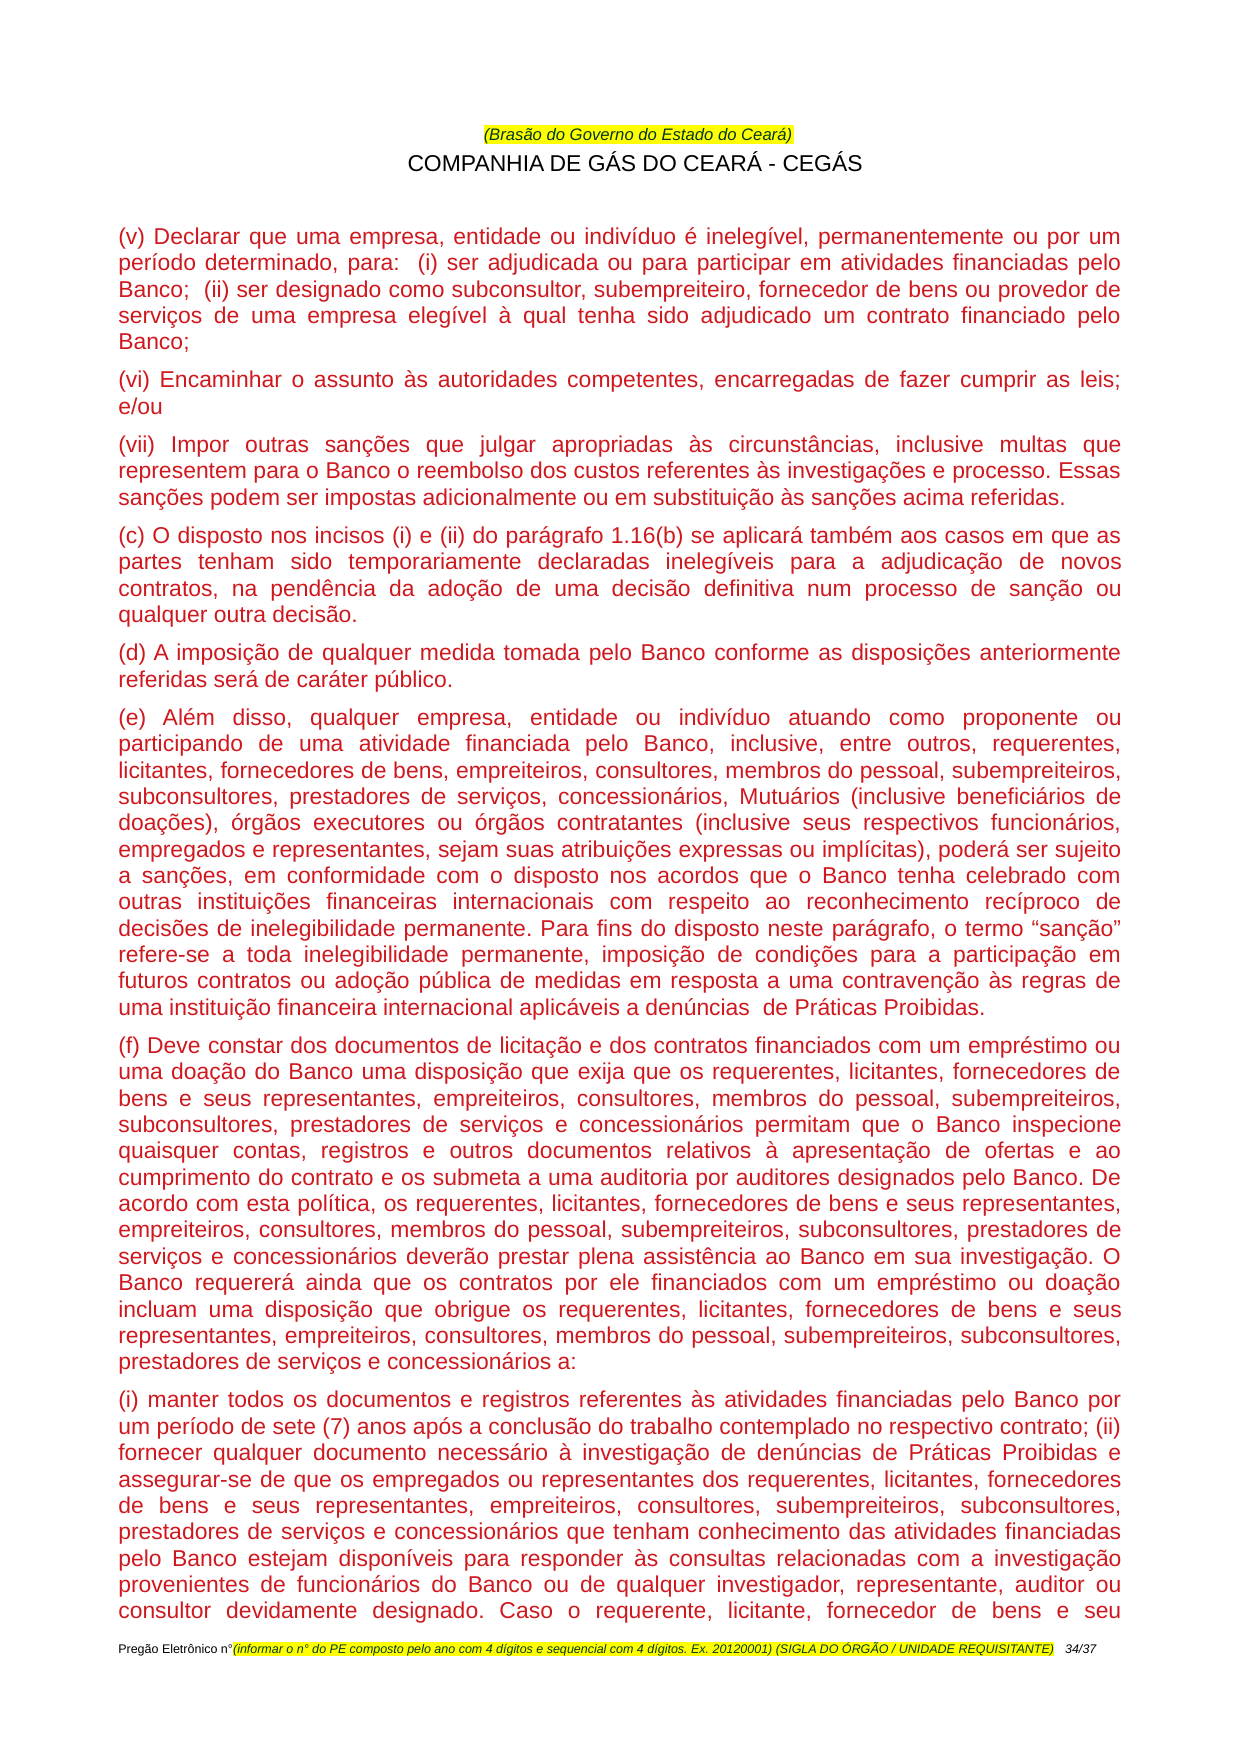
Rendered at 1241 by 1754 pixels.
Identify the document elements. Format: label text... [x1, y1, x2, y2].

text (d) A imposição de qualquer medida tomada pelo Banco conforme as disposições anteriormente referidas será de caráter público. [118, 639, 1122, 692]
text (vii) Impor outras sanções que julgar apropriadas às circunstâncias, inclusive multas que representem para o Banco o reembolso dos custos referentes às investigações e processo. Essas sanções podem ser impostas adicionalmente ou em substituição às sanções acima referidas. [118, 431, 1122, 510]
text (e) Além disso, qualquer empresa, entidade ou indivíduo atuando como proponente ou participando de uma atividade financiada pelo Banco, inclusive, entre outros, requerentes, licitantes, fornecedores de bens, empreiteiros, consultores, membros do pessoal, subempreiteiros, subconsultores, prestadores de serviços, concessionários, Mutuários (inclusive beneficiários de doações), órgãos executores ou órgãos contratantes (inclusive seus respectivos funcionários, empregados e representantes, sejam suas atribuições expressas ou implícitas), poderá ser sujeito a sanções, em conformidade com o disposto nos acordos que o Banco tenha celebrado com outras instituições financeiras internacionais com respeito ao reconhecimento recíproco de decisões de inelegibilidade permanente. Para fins do disposto neste parágrafo, o termo “sanção” refere-se a toda inelegibilidade permanente, imposição de condições para a participação em futuros contratos ou adoção pública de medidas em resposta a uma contravenção às regras de uma instituição financeira internacional aplicáveis a denúncias de Práticas Proibidas. [118, 704, 1122, 1020]
text (vi) Encaminhar o assunto às autoridades competentes, encarregadas de fazer cumprir as leis; e/ou [118, 366, 1122, 419]
text (c) O disposto nos incisos (i) e (ii) do parágrafo 1.16(b) se aplicará também aos casos em que as partes tenham sido temporariamente declaradas inelegíveis para a adjudicação de novos contratos, na pendência da adoção de uma decisão definitiva num processo de sanção ou qualquer outra decisão. [118, 522, 1122, 627]
text (i) manter todos os documentos e registros referentes às atividades financiadas pelo Banco por um período de sete (7) anos após a conclusão do trabalho contemplado no respectivo contrato; (ii) fornecer qualquer documento necessário à investigação de denúncias de Práticas Proibidas e assegurar-se de que os empregados ou representantes dos requerentes, licitantes, fornecedores de bens e seus representantes, empreiteiros, consultores, subempreiteiros, subconsultores, prestadores de serviços e concessionários que tenham conhecimento das atividades financiadas pelo Banco estejam disponíveis para responder às consultas relacionadas com a investigação provenientes de funcionários do Banco ou de qualquer investigador, representante, auditor ou consultor devidamente designado. Caso o requerente, licitante, fornecedor de bens e seu [118, 1386, 1122, 1624]
text (v) Declarar que uma empresa, entidade ou indivíduo é inelegível, permanentemente ou por um período determinado, para: (i) ser adjudicada ou para participar em atividades financiadas pelo Banco; (ii) ser designado como subconsultor, subempreiteiro, fornecedor de bens ou provedor de serviços de uma empresa elegível à qual tenha sido adjudicado um contrato financiado pelo Banco; [118, 223, 1122, 354]
text (f) Deve constar dos documentos de licitação e dos contratos financiados com um empréstimo ou uma doação do Banco uma disposição que exija que os requerentes, licitantes, fornecedores de bens e seus representantes, empreiteiros, consultores, membros do pessoal, subempreiteiros, subconsultores, prestadores de serviços e concessionários permitam que o Banco inspecione quaisquer contas, registros e outros documentos relativos à apresentação de ofertas e ao cumprimento do contrato e os submeta a uma auditoria por auditores designados pelo Banco. De acordo com esta política, os requerentes, licitantes, fornecedores de bens e seus representantes, empreiteiros, consultores, membros do pessoal, subempreiteiros, subconsultores, prestadores de serviços e concessionários deverão prestar plena assistência ao Banco em sua investigação. O Banco requererá ainda que os contratos por ele financiados com um empréstimo ou doação incluam uma disposição que obrigue os requerentes, licitantes, fornecedores de bens e seus representantes, empreiteiros, consultores, membros do pessoal, subempreiteiros, subconsultores, prestadores de serviços e concessionários a: [118, 1032, 1122, 1374]
